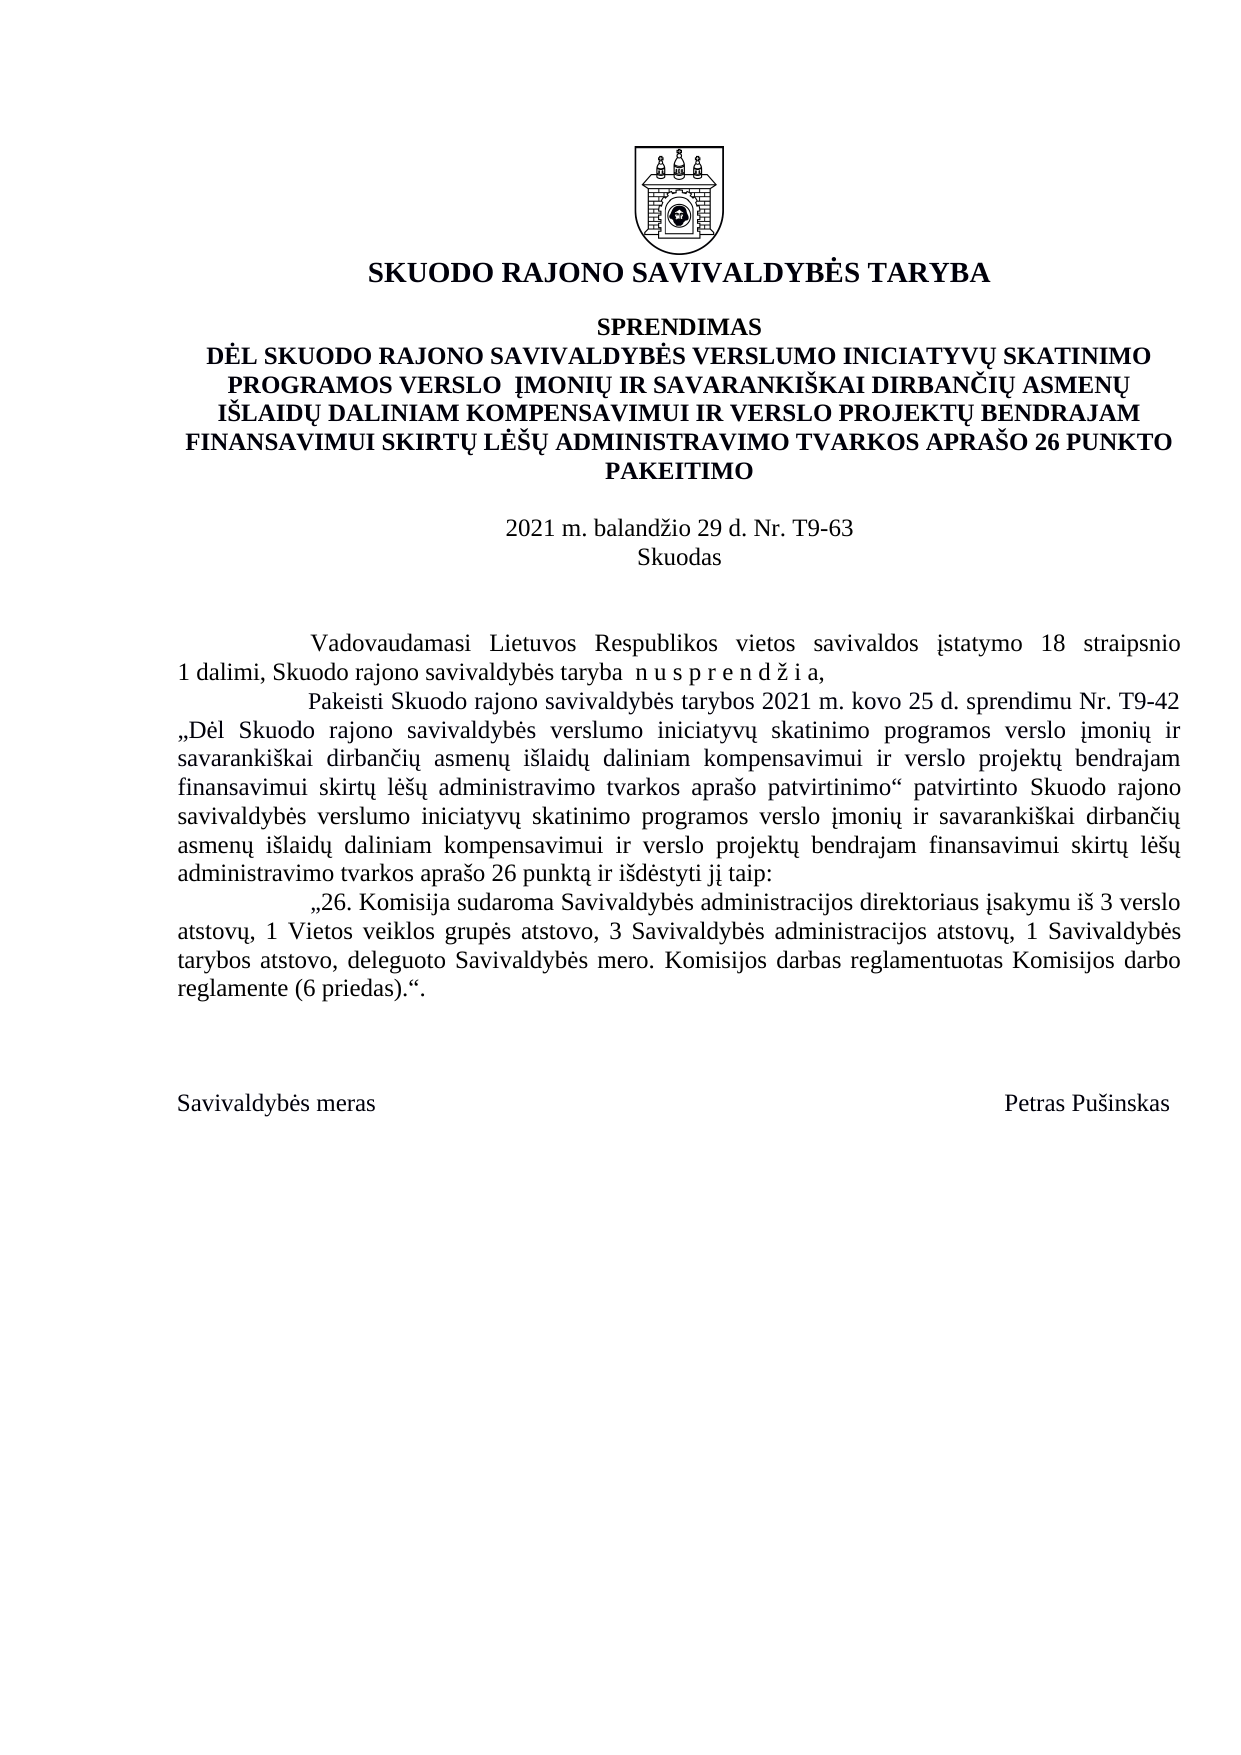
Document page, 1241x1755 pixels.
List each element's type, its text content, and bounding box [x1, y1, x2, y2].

text Savivaldybės meras Petras Pušinskas [177, 1088, 1192, 1117]
text 2021 m. balandžio 29 d. Nr. T9-63 [177, 513, 1181, 542]
text Pakeisti Skuodo rajono savivaldybės tarybos 2021 m. kovo 25 d. sprendimu Nr. T9-42 „Dėl Skuodo rajono savivaldybės verslumo iniciatyvų skatinimo programos verslo įmonių ir savarankiškai dirbančių asmenų išlaidų daliniam kompensavimui ir verslo projektų bendrajam finansavimui skirtų lėšų administravimo tvarkos aprašo patvirtinimo“ patvirtinto Skuodo rajono savivaldybės verslumo iniciatyvų skatinimo programos verslo įmonių ir savarankiškai dirbančių asmenų išlaidų daliniam kompensavimui ir verslo projektų bendrajam finansavimui skirtų lėšų administravimo tvarkos aprašo 26 punktą ir išdėstyti jį taip: [177, 686, 1181, 887]
text „26. Komisija sudaroma Savivaldybės administracijos direktoriaus įsakymu iš 3 verslo atstovų, 1 Vietos veiklos grupės atstovo, 3 Savivaldybės administracijos atstovų, 1 Savivaldybės tarybos atstovo, deleguoto Savivaldybės mero. Komisijos darbas reglamentuotas Komisijos darbo reglamente (6 priedas).“. [177, 887, 1181, 1002]
text Skuodas [177, 542, 1181, 571]
text SPRENDIMAS [177, 312, 1181, 341]
text Vadovaudamasi Lietuvos Respublikos vietos savivaldos įstatymo 18 straipsnio 1 dalimi, Skuodo rajono savivaldybės taryba n u s p r e n d ž i a, [177, 628, 1181, 686]
text SKUODO RAJONO SAVIVALDYBĖS TARYBA [177, 255, 1181, 288]
text DĖL SKUODO RAJONO SAVIVALDYBĖS VERSLUMO INICIATYVŲ SKATINIMO PROGRAMOS VERSLO ĮMONIŲ IR SAVARANKIŠKAI DIRBANČIŲ ASMENŲ IŠLAIDŲ DALINIAM KOMPENSAVIMUI IR VERSLO PROJEKTŲ BENDRAJAM FINANSAVIMUI SKIRTŲ LĖŠŲ ADMINISTRAVIMO TVARKOS APRAŠO 26 PUNKTO PAKEITIMO [177, 341, 1181, 485]
